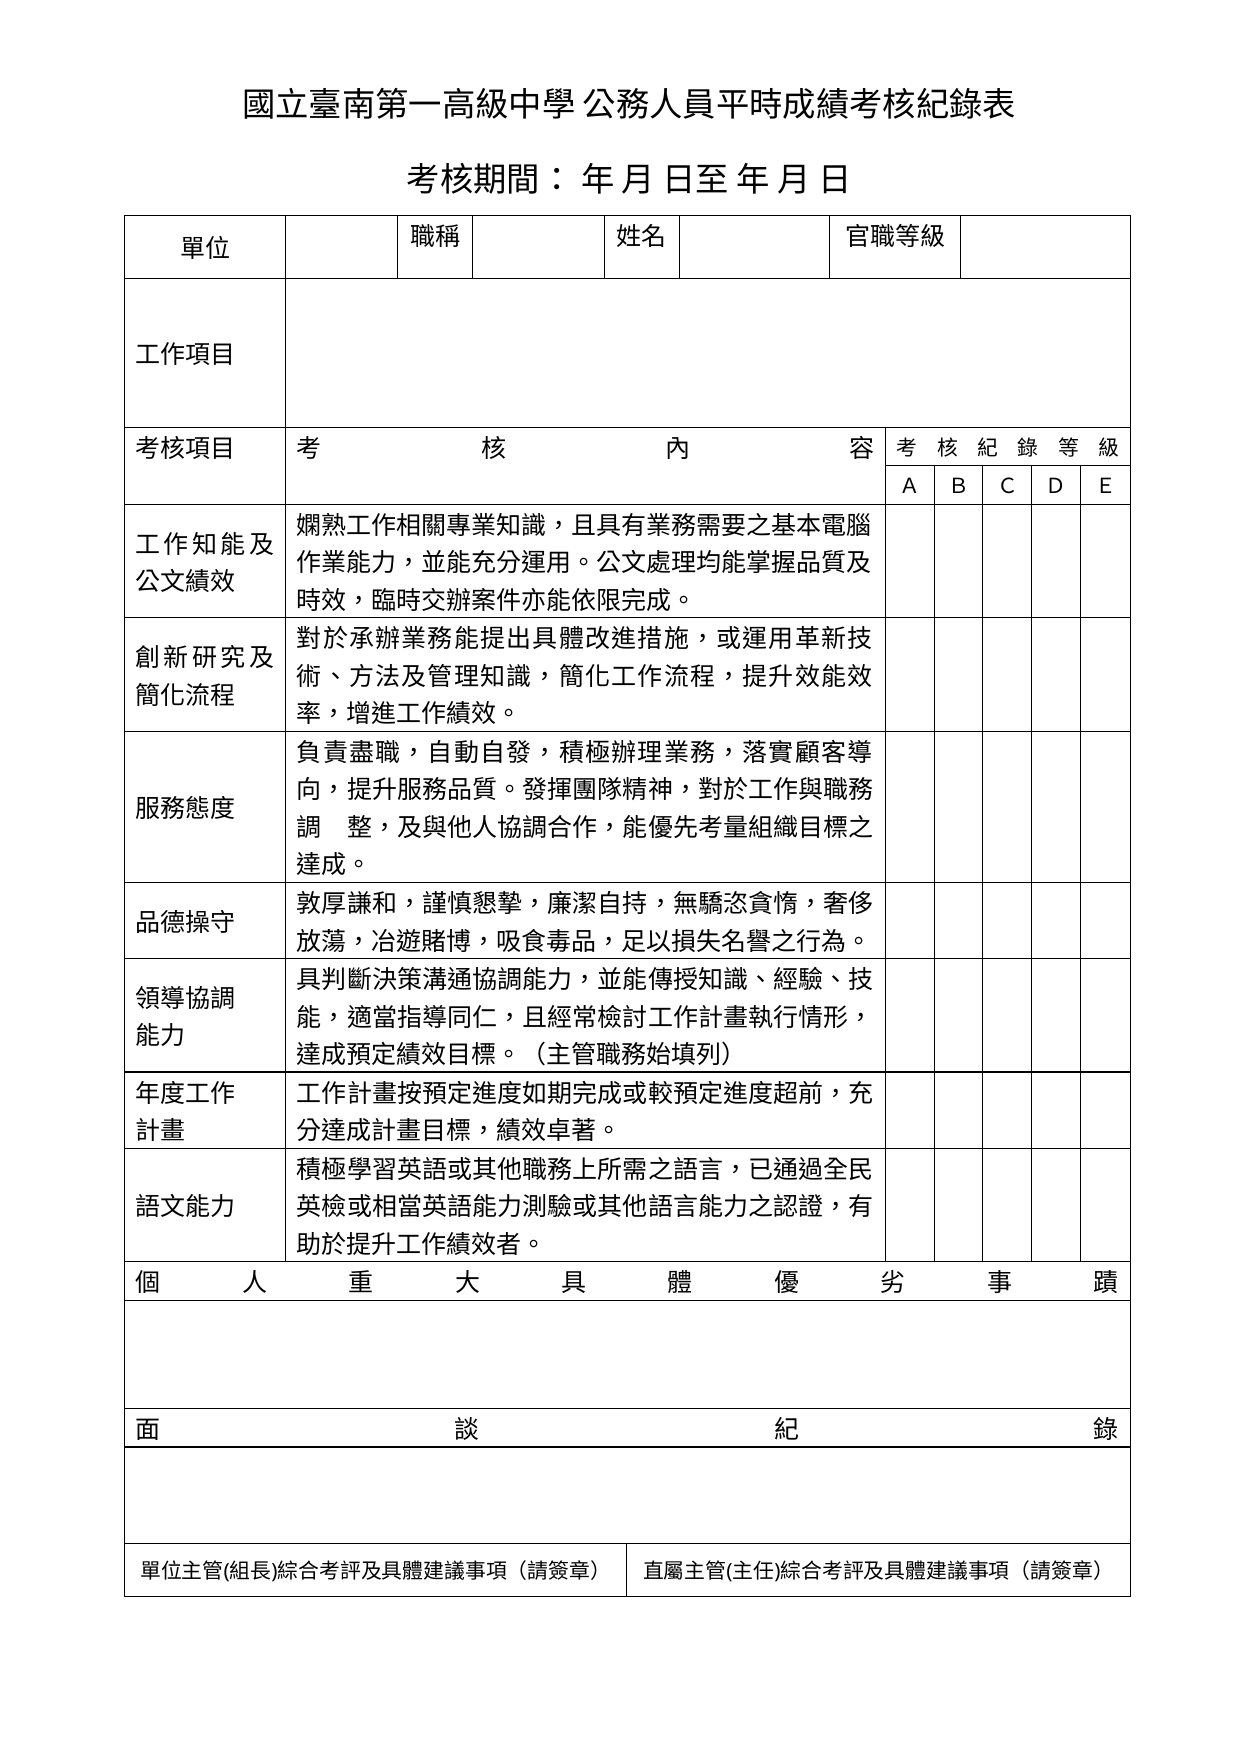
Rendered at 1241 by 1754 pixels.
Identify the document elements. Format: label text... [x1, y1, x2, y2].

table_cell 對於承辦業務能提出具體改進措施，或運用革新技術、方法及管理知識，簡化工作流程，提升效能效率，增進工作績效。 [286, 618, 885, 731]
table_cell 服務態度 [125, 732, 285, 882]
table_cell [935, 1149, 982, 1261]
table_cell [1081, 883, 1130, 958]
table_cell [886, 618, 934, 731]
table_cell 嫻熟工作相關專業知識，且具有業務需要之基本電腦作業能力，並能充分運用。公文處理均能掌握品質及時效，臨時交辦案件亦能依限完成。 [286, 505, 885, 617]
table_header 官職等級 [830, 216, 960, 277]
table_cell 創新研究及簡化流程 [125, 618, 285, 731]
table_cell 工作知能及公文績效 [125, 505, 285, 617]
table_header 職稱 [398, 216, 472, 277]
table_cell 考核項目 [125, 428, 285, 504]
table_cell Ｄ [1032, 466, 1080, 504]
table_cell 面談紀錄 [125, 1409, 1130, 1446]
table_cell [935, 618, 982, 731]
table_cell 語文能力 [125, 1149, 285, 1261]
table_cell [886, 959, 934, 1071]
table_cell Ｂ [935, 466, 982, 504]
table_cell 工作計畫按預定進度如期完成或較預定進度超前，充分達成計畫目標，績效卓著。 [286, 1073, 885, 1147]
table_cell [286, 279, 1130, 427]
table_cell [983, 1149, 1031, 1261]
table_cell [1032, 959, 1080, 1071]
table_cell [1032, 505, 1080, 617]
table_cell 直屬主管(主任)綜合考評及具體建議事項（請簽章） [627, 1544, 1130, 1596]
table_cell 負責盡職，自動自發，積極辦理業務，落實顧客導向，提升服務品質。發揮團隊精神，對於工作與職務調 整，及與他人協調合作，能優先考量組織目標之達成。 [286, 732, 885, 882]
table_cell [1081, 1149, 1130, 1261]
table_cell [1081, 505, 1130, 617]
table_cell 個人重大具體優劣事蹟 [125, 1262, 1130, 1299]
table_cell [935, 883, 982, 958]
table_cell 年度工作 計畫 [125, 1073, 285, 1147]
table_cell 考核內容 [286, 428, 885, 504]
table_header 姓名 [605, 216, 679, 277]
table_header [286, 216, 397, 277]
table_header [473, 216, 604, 277]
table_cell 領導協調 能力 [125, 959, 285, 1071]
table_cell [983, 883, 1031, 958]
table_cell [1032, 1073, 1080, 1147]
table_cell [983, 618, 1031, 731]
text 考核期間： 年 月 日至 年 月 日 [136, 140, 1122, 215]
table_cell Ｃ [983, 466, 1031, 504]
table_cell 單位主管(組長)綜合考評及具體建議事項（請簽章） [125, 1544, 626, 1596]
table_cell [1032, 883, 1080, 958]
table_cell [983, 505, 1031, 617]
table_cell [1081, 732, 1130, 882]
table_cell [1032, 1149, 1080, 1261]
table_cell [983, 959, 1031, 1071]
table_cell [886, 1073, 934, 1147]
table_cell [1032, 732, 1080, 882]
table_cell [983, 1073, 1031, 1147]
table_cell [935, 959, 982, 1071]
table_cell [125, 1448, 1130, 1543]
table_cell [1081, 1073, 1130, 1147]
table_cell Ｅ [1081, 466, 1130, 504]
table_header [961, 216, 1130, 277]
table_cell [935, 1073, 982, 1147]
table_cell [886, 1149, 934, 1261]
table_cell [1032, 618, 1080, 731]
table_cell Ａ [886, 466, 934, 504]
table_cell [1081, 618, 1130, 731]
table_cell 考核紀錄等級 [886, 428, 1130, 465]
table_cell [983, 732, 1031, 882]
table_cell [886, 505, 934, 617]
table_cell [935, 505, 982, 617]
table_cell 工作項目 [125, 279, 285, 427]
table_cell [886, 883, 934, 958]
table_header 單位 [125, 216, 285, 277]
table_cell 積極學習英語或其他職務上所需之語言，已通過全民英檢或相當英語能力測驗或其他語言能力之認證，有助於提升工作績效者。 [286, 1149, 885, 1261]
table_cell 具判斷決策溝通協調能力，並能傳授知識、經驗、技能，適當指導同仁，且經常檢討工作計畫執行情形，達成預定績效目標。（主管職務始填列） [286, 959, 885, 1071]
table_cell 品德操守 [125, 883, 285, 958]
table_cell [1081, 959, 1130, 1071]
table_cell [125, 1301, 1130, 1408]
table_cell [935, 732, 982, 882]
table_cell [886, 732, 934, 882]
text 國立臺南第一高級中學 公務人員平時成績考核紀錄表 [136, 65, 1122, 140]
table_cell 敦厚謙和，謹慎懇摯，廉潔自持，無驕恣貪惰，奢侈放蕩，冶遊賭博，吸食毒品，足以損失名譽之行為。 [286, 883, 885, 958]
table_header [680, 216, 829, 277]
